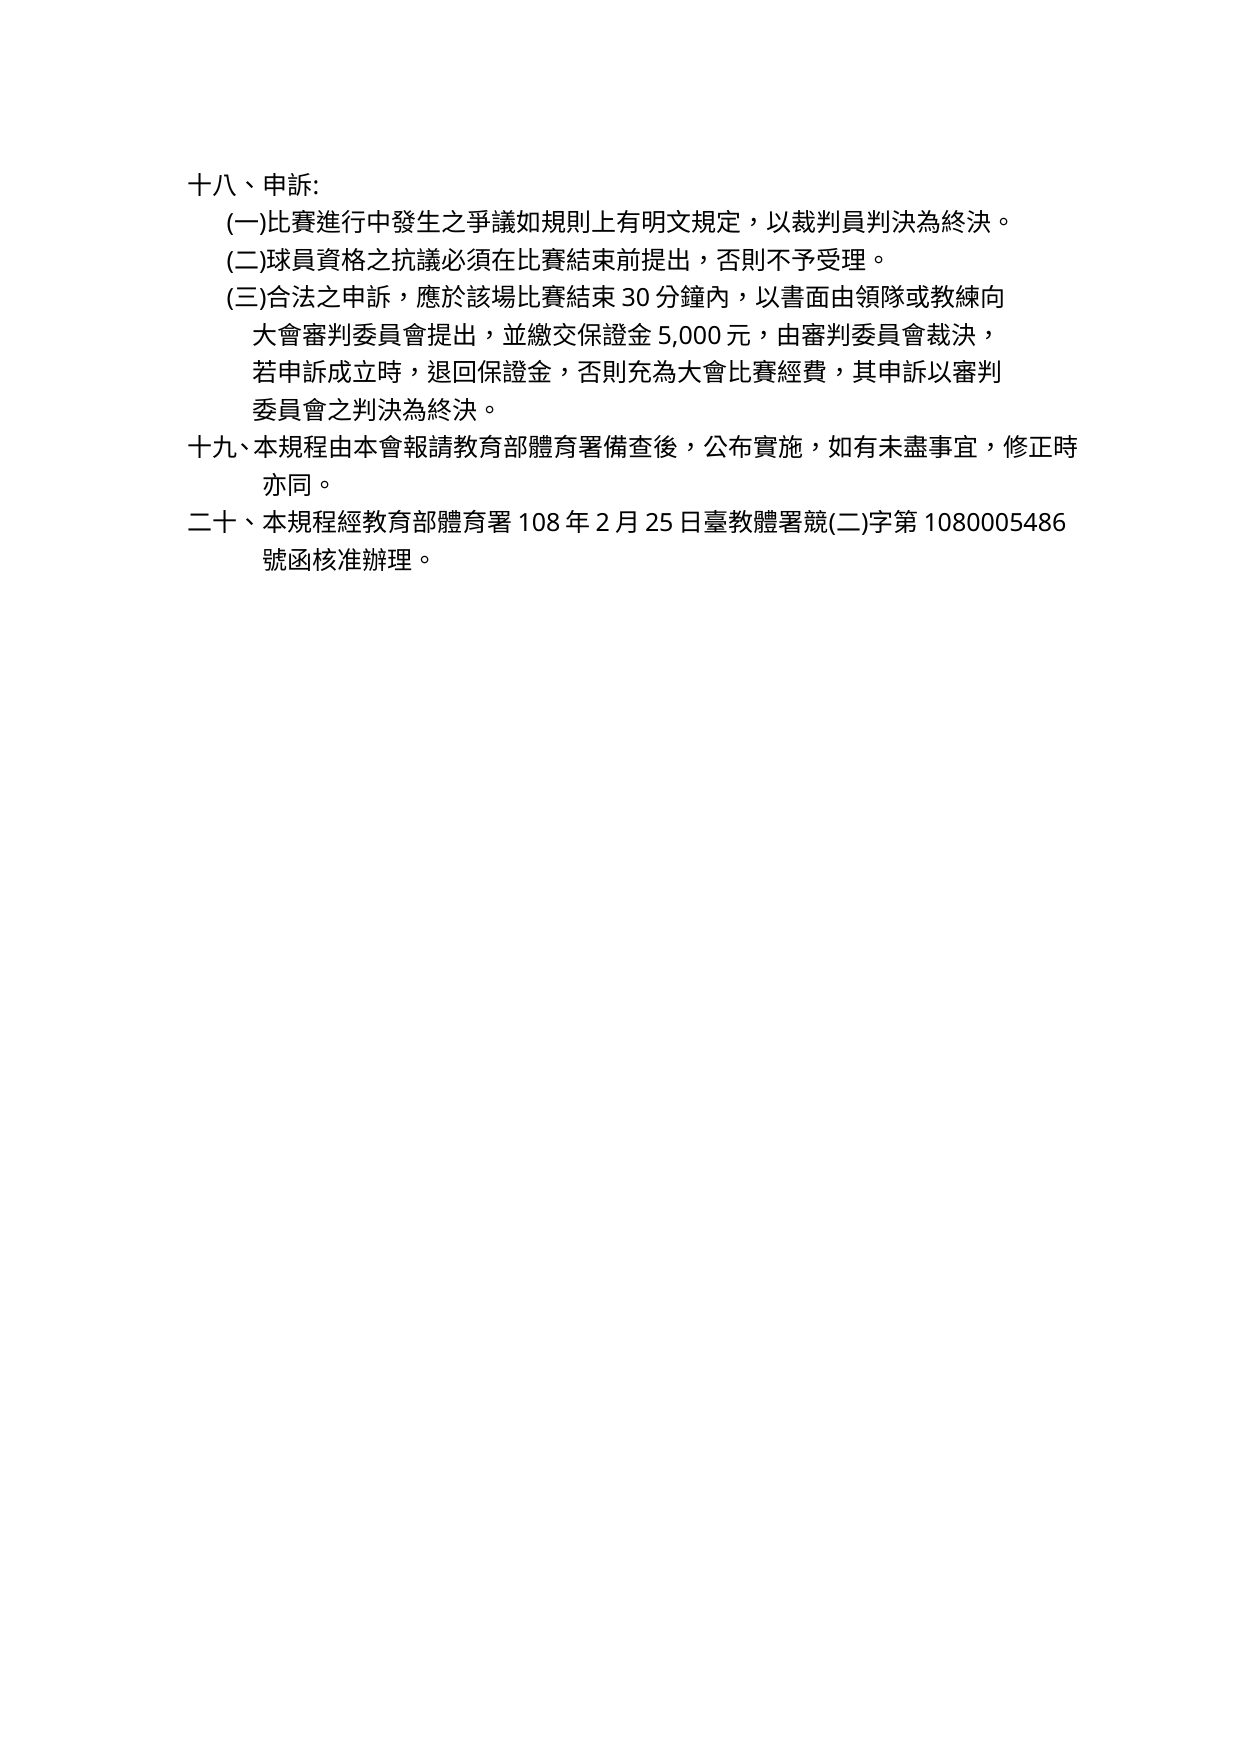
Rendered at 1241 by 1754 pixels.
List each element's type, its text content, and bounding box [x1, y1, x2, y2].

text (二)球員資格之抗議必須在比賽結束前提出，否則不予受理。 [187, 239, 1078, 277]
text 十九、本規程由本會報請教育部體育署備查後，公布實施，如有未盡事宜，修正時亦同。 [187, 427, 1078, 502]
text 十八、申訴: [187, 164, 1078, 202]
text 委員會之判決為終決。 [187, 389, 1078, 427]
text 大會審判委員會提出，並繳交保證金5,000元，由審判委員會裁決， [187, 314, 1078, 352]
text (一)比賽進行中發生之爭議如規則上有明文規定，以裁判員判決為終決。 [187, 202, 1078, 239]
text 二十、本規程經教育部體育署108年2月25日臺教體署競(二)字第1080005486號函核准辦理。 [187, 502, 1078, 577]
text (三)合法之申訴，應於該場比賽結束30分鐘內，以書面由領隊或教練向 [187, 277, 1078, 314]
text 若申訴成立時，退回保證金，否則充為大會比賽經費，其申訴以審判 [187, 352, 1078, 389]
